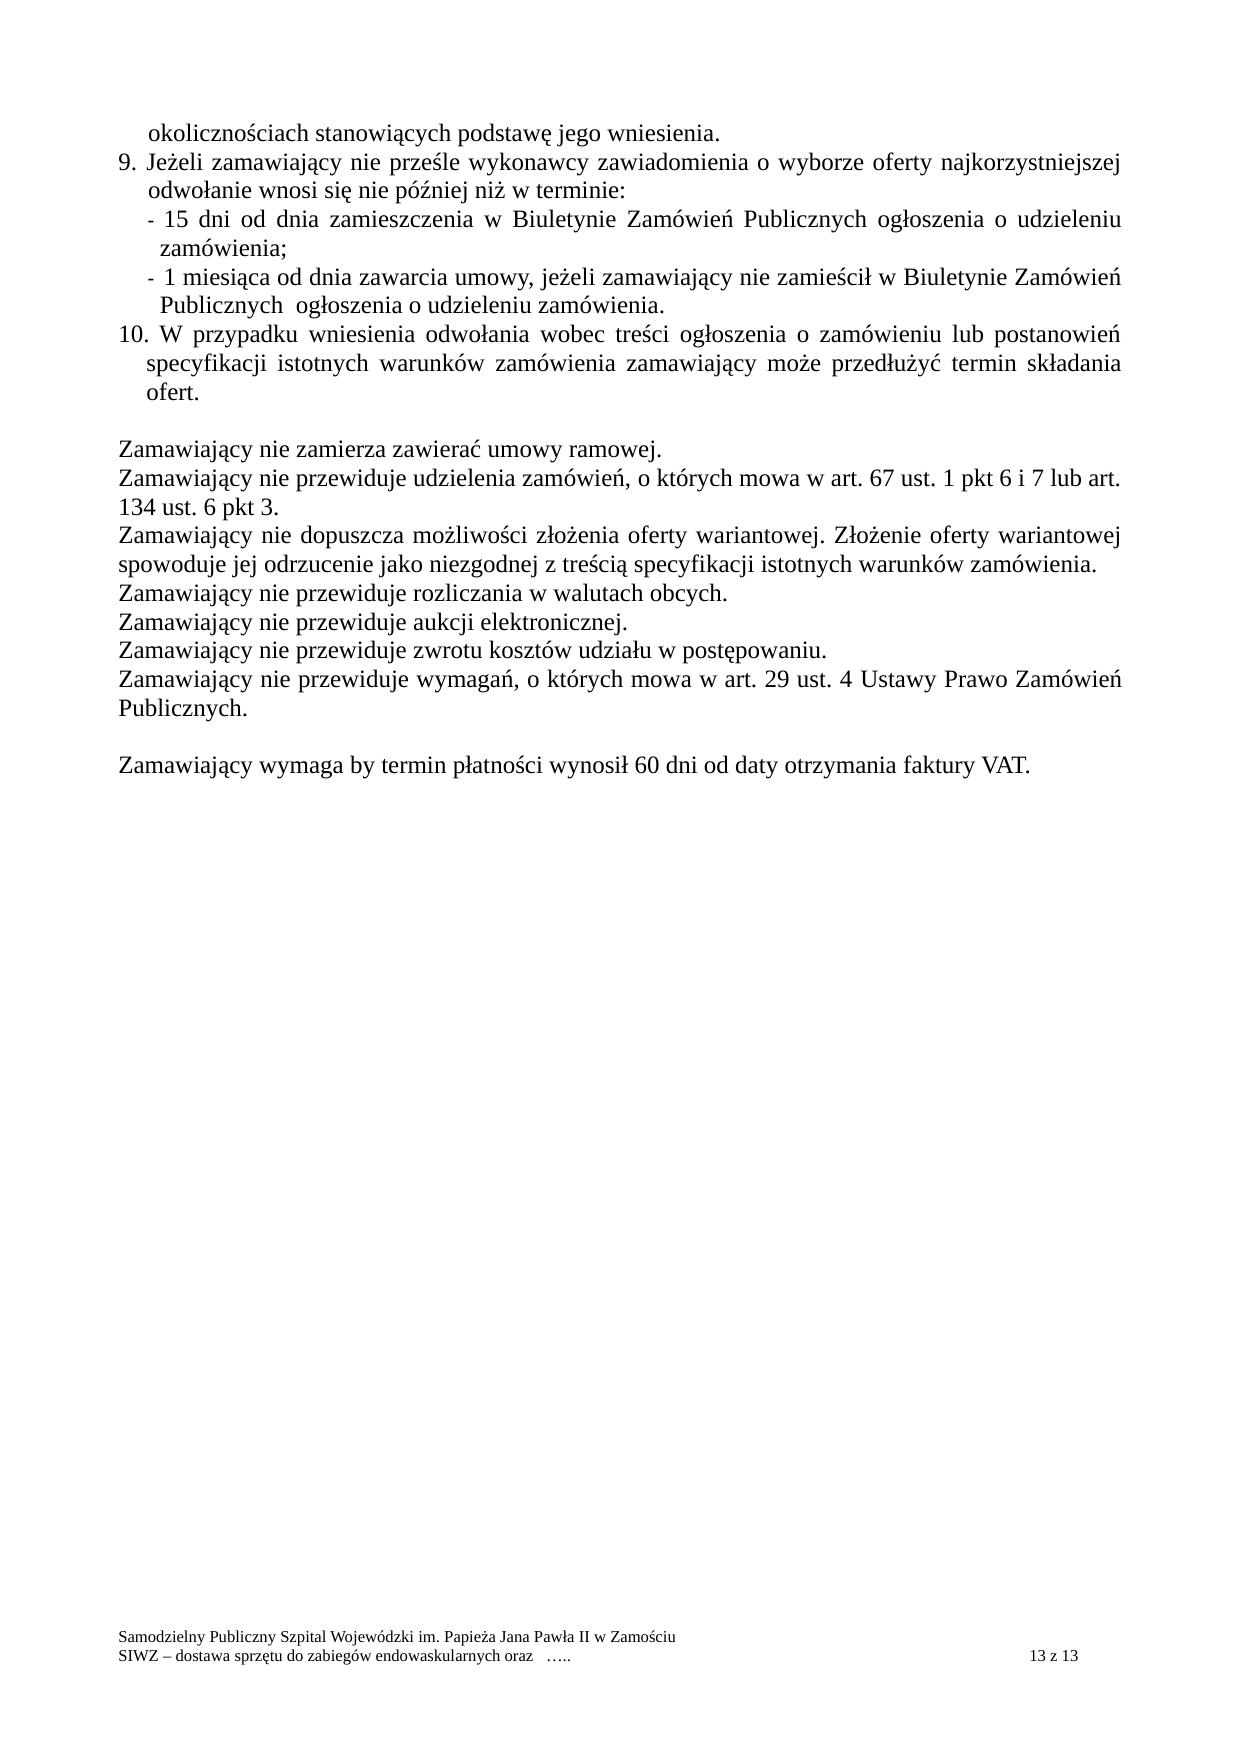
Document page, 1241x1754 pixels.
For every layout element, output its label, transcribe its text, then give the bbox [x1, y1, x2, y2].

list 1 miesiąca od dnia zawarcia umowy, jeżeli zamawiający nie zamieścił w Biuletynie Zamówień Publicznych ogłoszenia o udzieleniu zamówienia. [148, 262, 1122, 319]
text 10. W przypadku wniesienia odwołania wobec treści ogłoszenia o zamówieniu lub postanowień specyfikacji istotnych warunków zamówienia zamawiający może przedłużyć termin składania ofert. [118, 319, 1122, 406]
list 15 dni od dnia zamieszczenia w Biuletynie Zamówień Publicznych ogłoszenia o udzieleniu zamówienia; [148, 204, 1122, 262]
list okolicznościach stanowiących podstawę jego wniesienia. [118, 118, 1122, 147]
text Zamawiający nie przewiduje udzielenia zamówień, o których mowa w art. 67 ust. 1 pkt 6 i 7 lub art. 134 ust. 6 pkt 3. [118, 463, 1122, 521]
text Zamawiający nie przewiduje zwrotu kosztów udziału w postępowaniu. [118, 636, 1122, 664]
text Zamawiający nie przewiduje rozliczania w walutach obcych. [118, 578, 1122, 607]
text Zamawiający nie dopuszcza możliwości złożenia oferty wariantowej. Złożenie oferty wariantowej spowoduje jej odrzucenie jako niezgodnej z treścią specyfikacji istotnych warunków zamówienia. [118, 521, 1122, 578]
list Jeżeli zamawiający nie prześle wykonawcy zawiadomienia o wyborze oferty najkorzystniejszej odwołanie wnosi się nie później niż w terminie: [118, 147, 1122, 204]
text Zamawiający nie przewiduje wymagań, o których mowa w art. 29 ust. 4 Ustawy Prawo Zamówień Publicznych. [118, 664, 1122, 722]
text Zamawiający wymaga by termin płatności wynosił 60 dni od daty otrzymania faktury VAT. [118, 751, 1122, 779]
text Zamawiający nie zamierza zawierać umowy ramowej. [118, 434, 1122, 463]
text Zamawiający nie przewiduje aukcji elektronicznej. [118, 607, 1122, 636]
